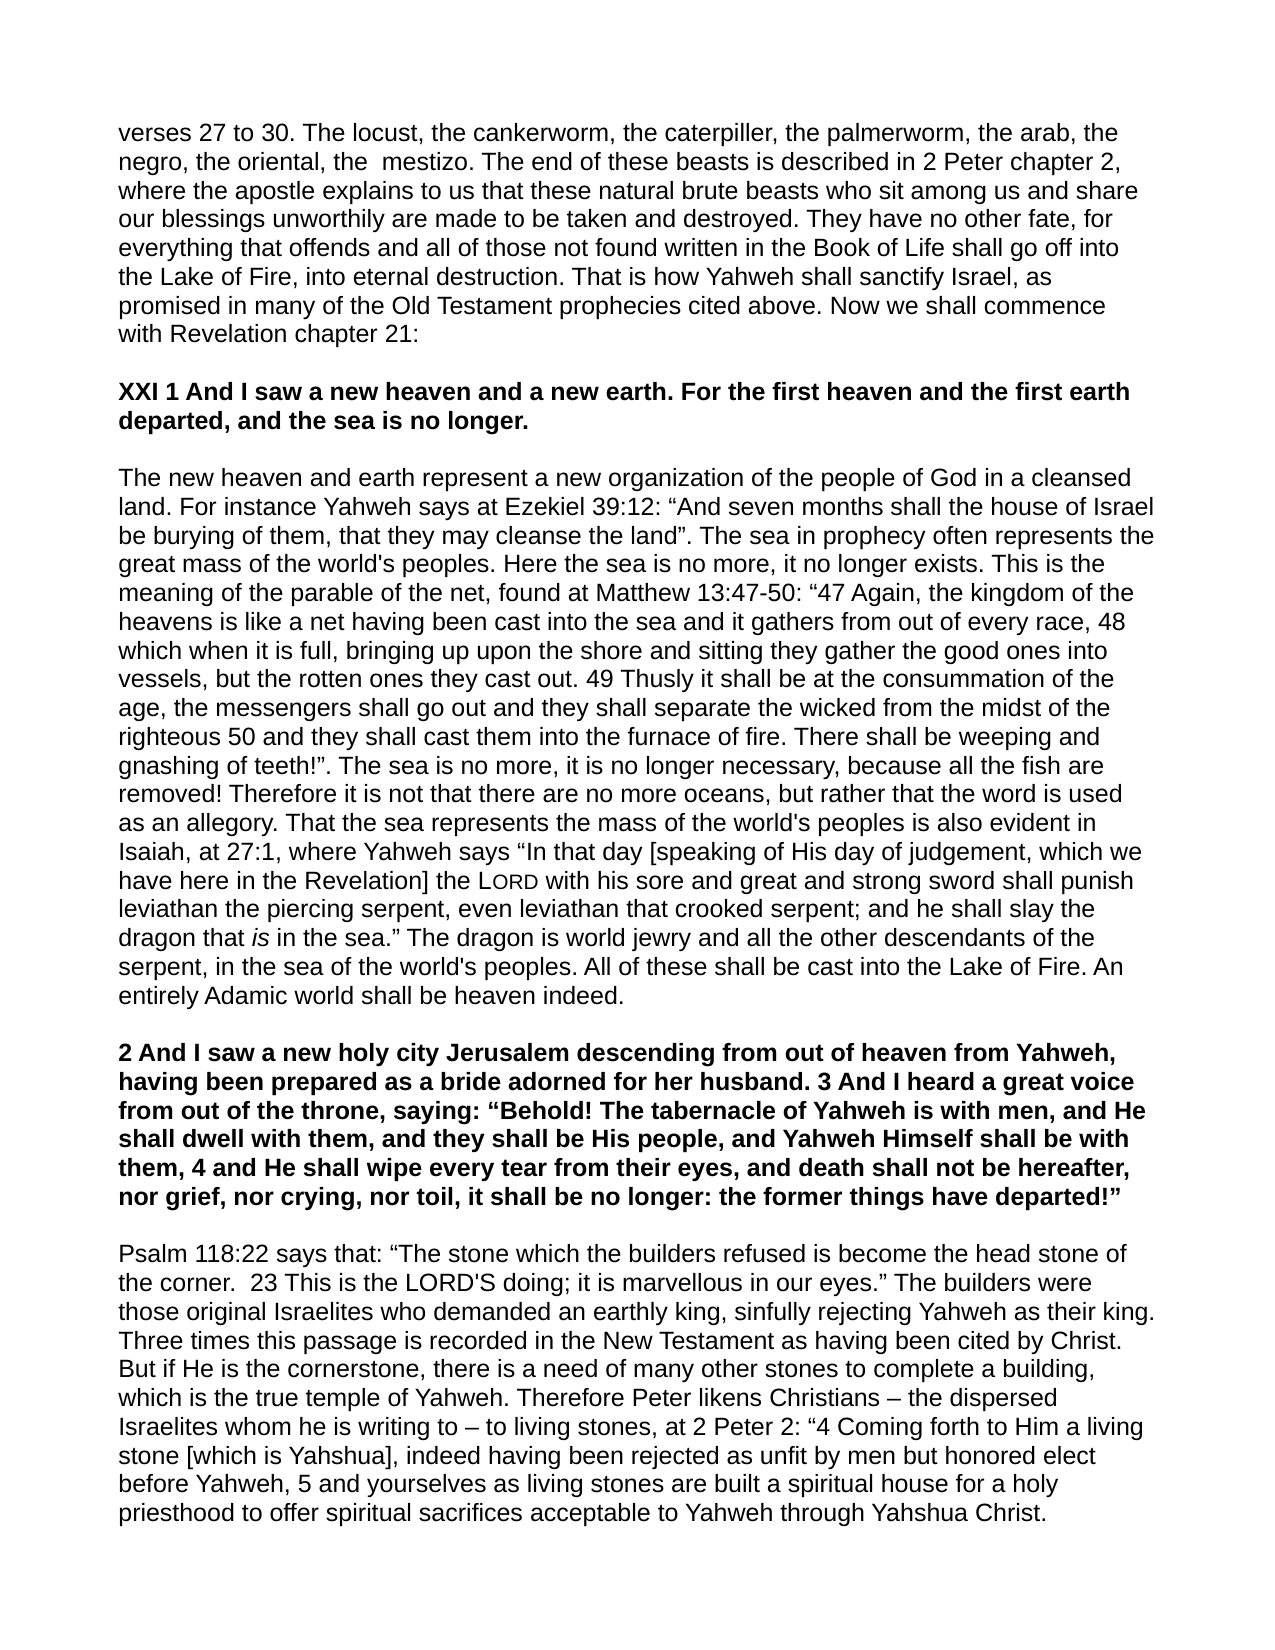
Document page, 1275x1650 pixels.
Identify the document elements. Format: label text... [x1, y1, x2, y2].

text XXI 1 And I saw a new heaven and a new earth. For the first heaven and the first earth departed, and the sea is no longer. [118, 377, 1157, 434]
text The new heaven and earth represent a new organization of the people of God in a cleansed land. For instance Yahweh says at Ezekiel 39:12: “And seven months shall the house of Israel be burying of them, that they may cleanse the land”. The sea in prophecy often represents the great mass of the world's peoples. Here the sea is no more, it no longer exists. This is the meaning of the parable of the net, found at Matthew 13:47-50: “47 Again, the kingdom of the heavens is like a net having been cast into the sea and it gathers from out of every race, 48 which when it is full, bringing up upon the shore and sitting they gather the good ones into vessels, but the rotten ones they cast out. 49 Thusly it shall be at the consummation of the age, the messengers shall go out and they shall separate the wicked from the midst of the righteous 50 and they shall cast them into the furnace of fire. There shall be weeping and gnashing of teeth!”. The sea is no more, it is no longer necessary, because all the fish are removed! Therefore it is not that there are no more oceans, but rather that the word is used as an allegory. That the sea represents the mass of the world's peoples is also evident in Isaiah, at 27:1, where Yahweh says “In that day [speaking of His day of judgement, which we have here in the Revelation] the LORD with his sore and great and strong sword shall punish leviathan the piercing serpent, even leviathan that crooked serpent; and he shall slay the dragon that is in the sea.” The dragon is world jewry and all the other descendants of the serpent, in the sea of the world's peoples. All of these shall be cast into the Lake of Fire. An entirely Adamic world shall be heaven indeed. [118, 463, 1157, 1009]
text Psalm 118:22 says that: “The stone which the builders refused is become the head stone of the corner. 23 This is the LORD'S doing; it is marvellous in our eyes.” The builders were those original Israelites who demanded an earthly king, sinfully rejecting Yahweh as their king. Three times this passage is recorded in the New Testament as having been cited by Christ. But if He is the cornerstone, there is a need of many other stones to complete a building, which is the true temple of Yahweh. Therefore Peter likens Christians – the dispersed Israelites whom he is writing to – to living stones, at 2 Peter 2: “4 Coming forth to Him a living stone [which is Yahshua], indeed having been rejected as unfit by men but honored elect before Yahweh, 5 and yourselves as living stones are built a spiritual house for a holy priesthood to offer spiritual sacrifices acceptable to Yahweh through Yahshua Christ. [118, 1239, 1157, 1527]
text verses 27 to 30. The locust, the cankerworm, the caterpiller, the palmerworm, the arab, the negro, the oriental, the mestizo. The end of these beasts is described in 2 Peter chapter 2, where the apostle explains to us that these natural brute beasts who sit among us and share our blessings unworthily are made to be taken and destroyed. They have no other fate, for everything that offends and all of those not found written in the Book of Life shall go off into the Lake of Fire, into eternal destruction. That is how Yahweh shall sanctify Israel, as promised in many of the Old Testament prophecies cited above. Now we shall commence with Revelation chapter 21: [118, 118, 1157, 348]
text 2 And I saw a new holy city Jerusalem descending from out of heaven from Yahweh, having been prepared as a bride adorned for her husband. 3 And I heard a great voice from out of the throne, saying: “Behold! The tabernacle of Yahweh is with men, and He shall dwell with them, and they shall be His people, and Yahweh Himself shall be with them, 4 and He shall wipe every tear from their eyes, and death shall not be hereafter, nor grief, nor crying, nor toil, it shall be no longer: the former things have departed!” [118, 1038, 1157, 1211]
